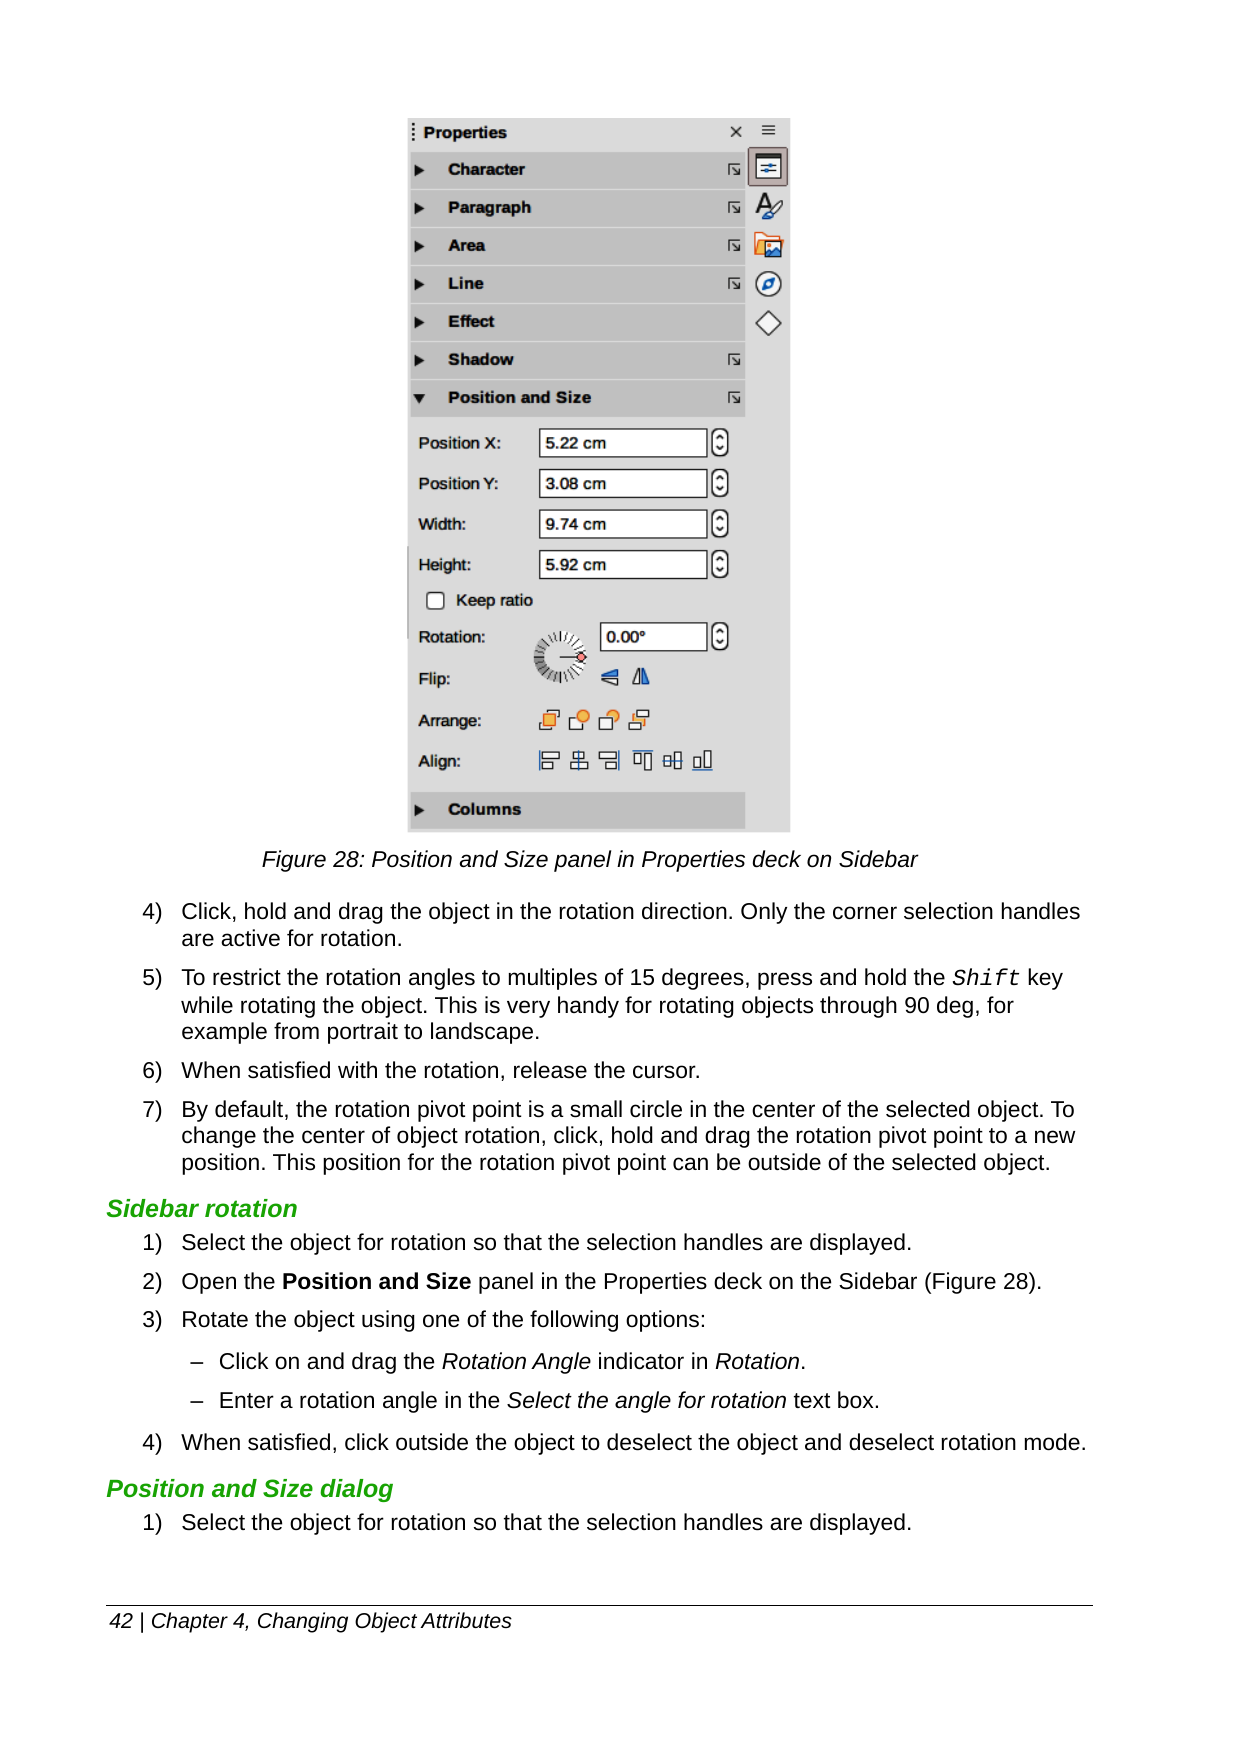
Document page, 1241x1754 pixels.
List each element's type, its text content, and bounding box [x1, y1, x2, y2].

list Select the object for rotation so that the selection handles are displayed. [162, 1229, 1093, 1255]
list By default, the rotation pivot point is a small circle in the center of the selected object. To change the center of object rotation, click, hold and drag the rotation pivot point to a new position. This position for the rotation pivot point can be outside of the selected object. [162, 1096, 1093, 1175]
text Figure 28: Position and Size panel in Properties deck on Sidebar [262, 846, 937, 872]
list When satisfied with the rotation, release the cursor. [162, 1057, 1093, 1083]
list Open the Position and Size panel in the Properties deck on the Sidebar (Figure 28). [162, 1268, 1093, 1294]
subtitle Sidebar rotation [106, 1194, 1093, 1222]
picture [407, 118, 792, 834]
list Enter a rotation angle in the Select the angle for rotation text box. [187, 1384, 1093, 1416]
list To restrict the rotation angles to multiples of 15 degrees, press and hold the Shift key while rotating the object. This is very handy for rotating objects through 90 deg, for example from portrait to landscape. [162, 963, 1093, 1044]
subtitle Position and Size dialog [106, 1474, 1093, 1503]
list When satisfied, click outside the object to deselect the object and deselect rotation mode. [162, 1429, 1093, 1455]
list Select the object for rotation so that the selection handles are displayed. [162, 1509, 1093, 1535]
list Click, hold and drag the object in the rotation direction. Only the corner selection handles are active for rotation. [162, 898, 1093, 951]
list Rotate the object using one of the following options: [162, 1306, 1093, 1333]
list Click on and drag the Rotation Angle indicator in Rotation. [187, 1345, 1093, 1374]
